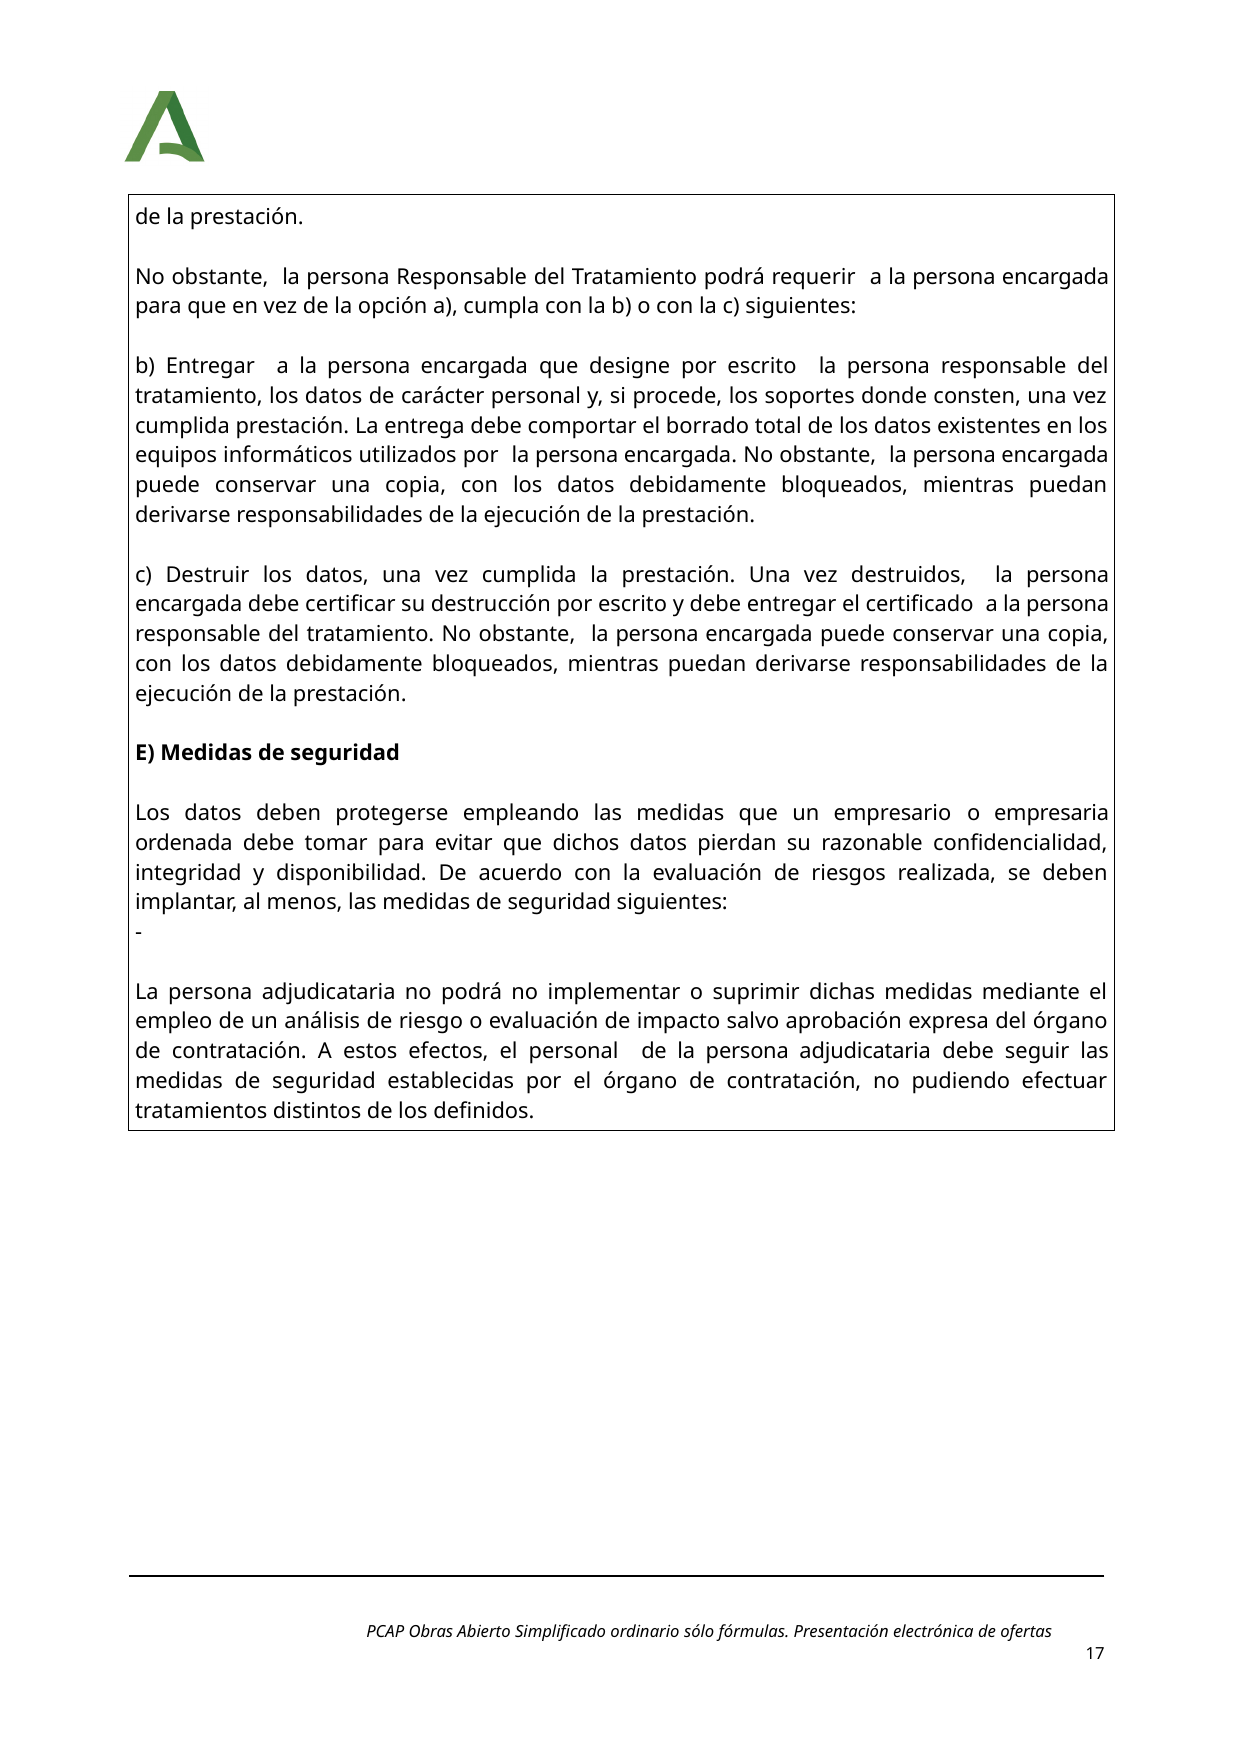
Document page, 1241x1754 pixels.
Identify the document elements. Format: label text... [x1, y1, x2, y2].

picture [120, 86, 209, 166]
table_header 15. TRATAMIENTO DE DATOS PERSONALES (Cláusula 12) A) Descripción general del tratamiento de Datos Personales a efectuar El tratamiento consistirá en: ______________________________ (descripción detallada del tratamiento). Especificar de acuerdo con el artículo 28.3 del RGPD naturaleza, finalidad, objeto del tratamiento: El personal adscrito por la persona adjudicataria, para proporcionar las prestaciones establecidos en el presente pliego puede tratar Datos Personales. Los Datos Personales se tratarán únicamente por el personal adscrito y al único fin de efectuar el alcance contratado. B) Colectivos y Datos Tratados Los colectivos de personas interesadas y Datos Personales tratados a las que puede tener acceso la persona adjudicataria son: C) Elementos del tratamiento El tratamiento de los Datos Personales comprenderá: (márquese lo que proceda): D) Disposición de los datos al terminar la prestación Una vez finalice el encargo, la persona adjudicataria debe: a) Devolver a la persona responsable del tratamiento los datos de carácter personal y, si procede, los soportes donde consten, una vez cumplida la prestación. La devolución debe comportar el borrado total de los datos existentes en los equipos informáticos utilizados por la persona encargada. No obstante, la persona encargada puede conservar una copia, con los datos debidamente bloqueados, mientras puedan derivarse responsabilidades de la ejecución de la prestación. No obstante, la persona Responsable del Tratamiento podrá requerir a la persona encargada para que en vez de la opción a), cumpla con la b) o con la c) siguientes: b) Entregar a la persona encargada que designe por escrito la persona responsable del tratamiento, los datos de carácter personal y, si procede, los soportes donde consten, una vez cumplida prestación. La entrega debe comportar el borrado total de los datos existentes en los equipos informáticos utilizados por la persona encargada. No obstante, la persona encargada puede conservar una copia, con los datos debidamente bloqueados, mientras puedan derivarse responsabilidades de la ejecución de la prestación. c) Destruir los datos, una vez cumplida la prestación. Una vez destruidos, la persona encargada debe certificar su destrucción por escrito y debe entregar el certificado a la persona responsable del tratamiento. No obstante, la persona encargada puede conservar una copia, con los datos debidamente bloqueados, mientras puedan derivarse responsabilidades de la ejecución de la prestación. E) Medidas de seguridad Los datos deben protegerse empleando las medidas que un empresario o empresaria ordenada debe tomar para evitar que dichos datos pierdan su razonable confidencialidad, integridad y disponibilidad. De acuerdo con la evaluación de riesgos realizada, se deben implantar, al menos, las medidas de seguridad siguientes: - La persona adjudicataria no podrá no implementar o suprimir dichas medidas mediante el empleo de un análisis de riesgo o evaluación de impacto salvo aprobación expresa del órgano de contratación. A estos efectos, el personal de la persona adjudicataria debe seguir las medidas de seguridad establecidas por el órgano de contratación, no pudiendo efectuar tratamientos distintos de los definidos. [129, 195, 1114, 1130]
